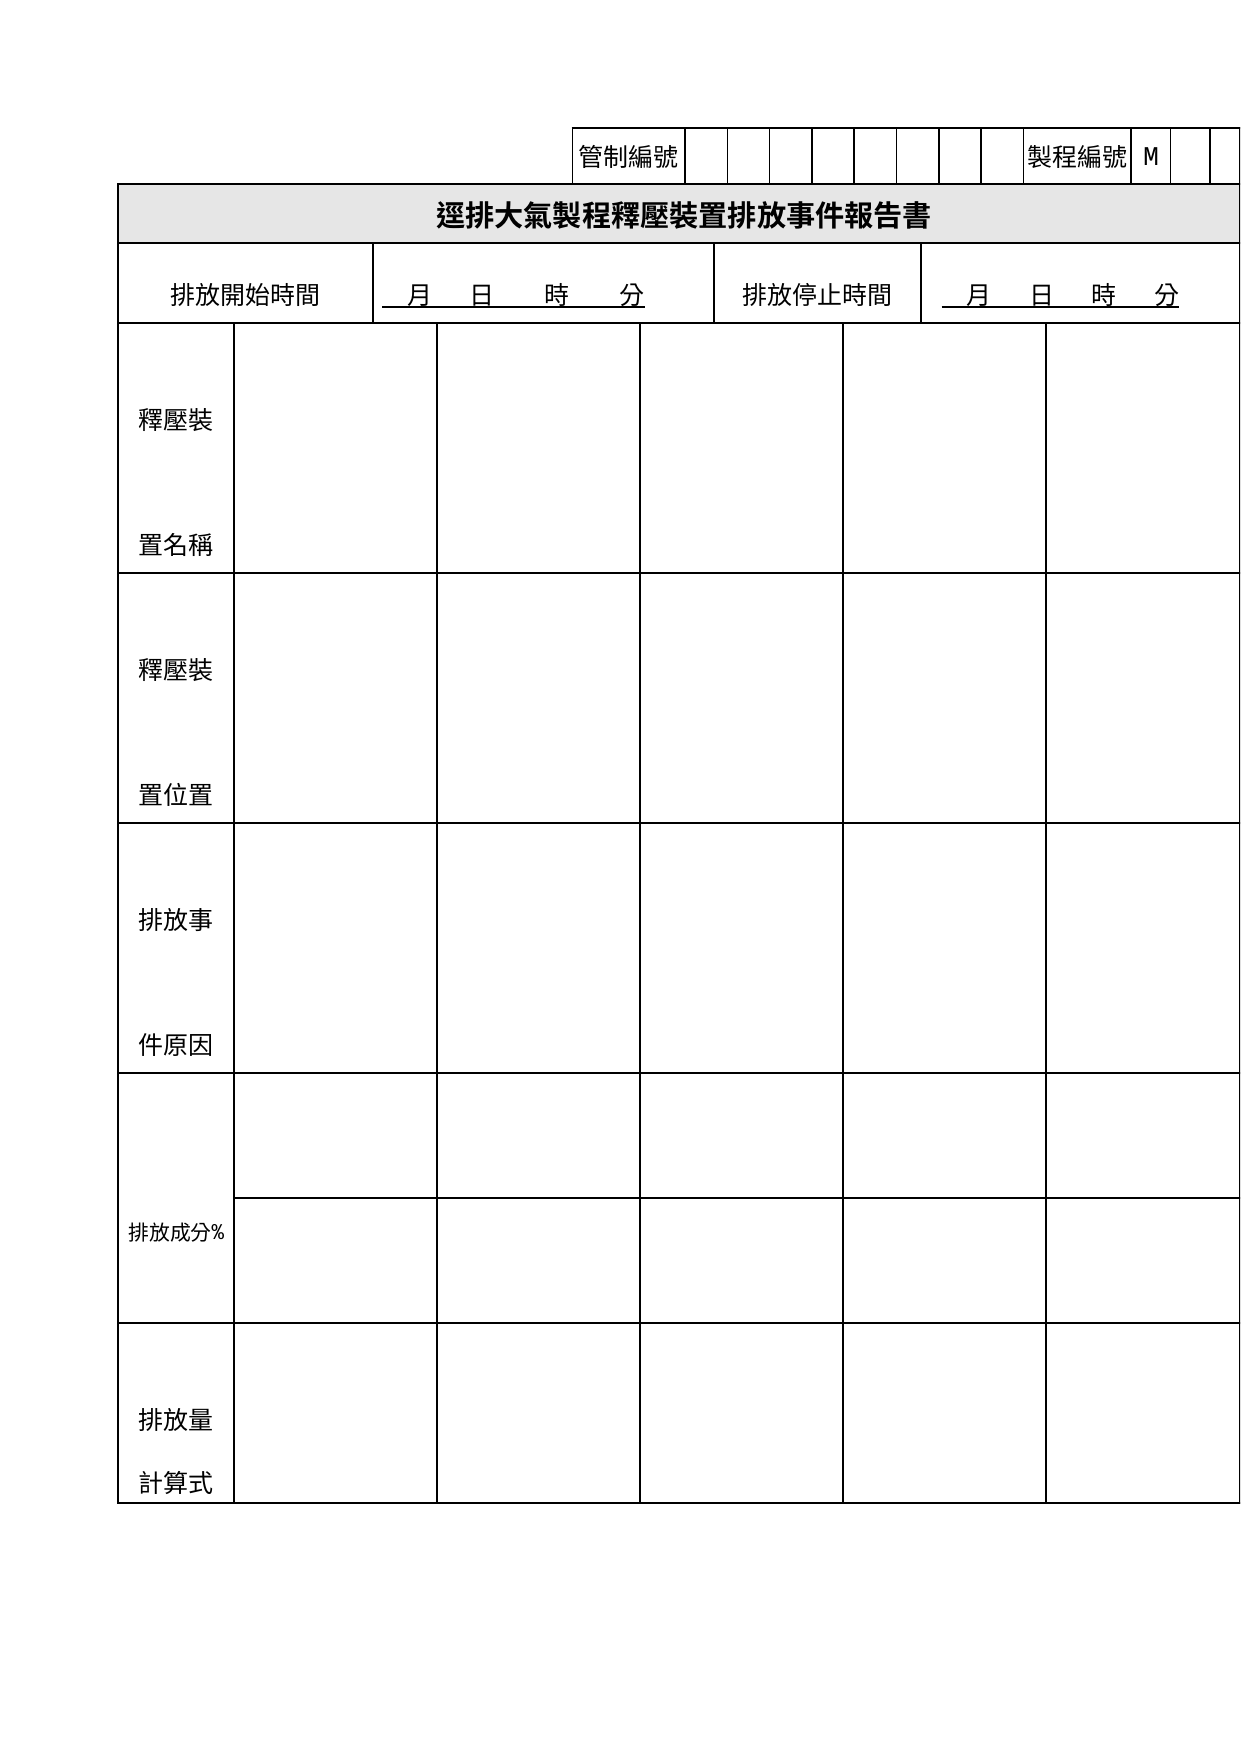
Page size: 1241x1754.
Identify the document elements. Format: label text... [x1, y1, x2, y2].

table_cell 釋壓裝 置名稱 [119, 324, 233, 572]
table_cell [641, 1199, 842, 1322]
table_cell [438, 1324, 639, 1502]
table_header M [1132, 129, 1170, 183]
table_cell [235, 824, 436, 1072]
table_cell [844, 1199, 1045, 1322]
table_header [940, 129, 980, 183]
table_cell [235, 1074, 436, 1197]
table_cell 月 日 時 分 [922, 244, 1239, 322]
table_cell [438, 824, 639, 1072]
table_cell [438, 574, 639, 822]
table_header [728, 129, 769, 183]
table_cell [438, 324, 639, 572]
table_cell [1047, 1199, 1239, 1322]
table_cell [844, 574, 1045, 822]
table_cell [844, 324, 1045, 572]
table_cell [1047, 574, 1239, 822]
table_cell [641, 574, 842, 822]
table_cell [844, 1074, 1045, 1197]
table_header [1211, 129, 1239, 183]
table_cell [1047, 324, 1239, 572]
table_header [770, 129, 811, 183]
table_header [897, 129, 938, 183]
table_cell [1047, 1074, 1239, 1197]
table_cell [438, 1199, 639, 1322]
table_header [686, 129, 727, 183]
table_cell 排放事 件原因 [119, 824, 233, 1072]
table_header [982, 129, 1023, 183]
table_cell [235, 574, 436, 822]
table_cell 排放量 計算式 [119, 1324, 233, 1502]
table_cell [641, 824, 842, 1072]
table_cell [235, 1324, 436, 1502]
table_cell [641, 1074, 842, 1197]
table_cell 排放開始時間 [119, 244, 372, 322]
table_cell 逕排大氣製程釋壓裝置排放事件報告書 [119, 185, 1239, 242]
table_cell [1047, 824, 1239, 1072]
table_cell [641, 1324, 842, 1502]
table_header 製程編號 [1024, 129, 1130, 183]
table_cell [235, 324, 436, 572]
table_cell [438, 1074, 639, 1197]
table_cell 排放停止時間 [715, 244, 920, 322]
table_header [118, 127, 572, 183]
table_cell [1047, 1324, 1239, 1502]
table_header [813, 129, 853, 183]
table_cell 釋壓裝 置位置 [119, 574, 233, 822]
table_header [855, 129, 896, 183]
table_cell [844, 824, 1045, 1072]
table_header 管制編號 [573, 129, 684, 183]
table_cell [844, 1324, 1045, 1502]
table_cell 月 日 時 分 [374, 244, 713, 322]
table_cell [641, 324, 842, 572]
table_header [1171, 129, 1209, 183]
table_cell [235, 1199, 436, 1322]
table_cell 排放成分% [119, 1074, 233, 1322]
